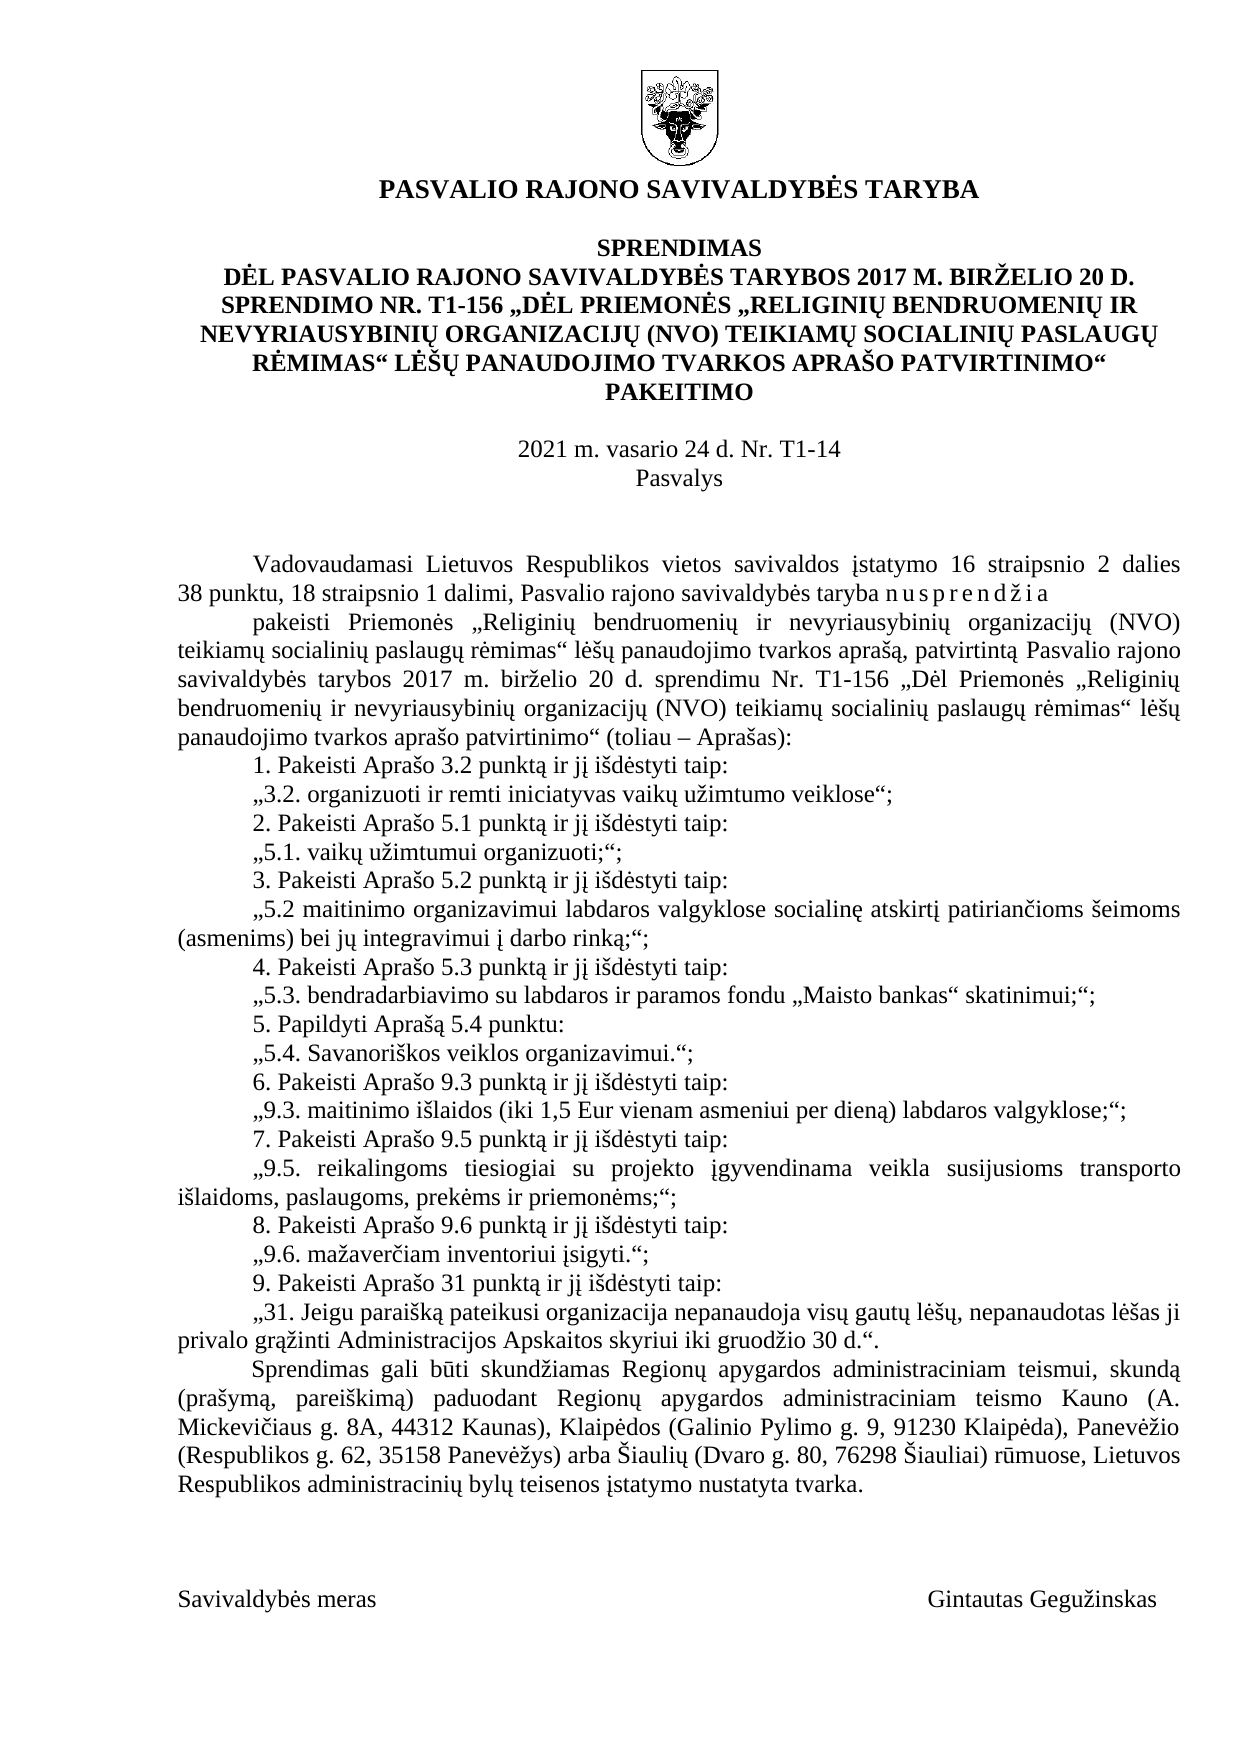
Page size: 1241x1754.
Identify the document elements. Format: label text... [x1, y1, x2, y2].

text „5.1. vaikų užimtumui organizuoti;“; [177, 837, 1181, 865]
text 6. Pakeisti Aprašo 9.3 punktą ir jį išdėstyti taip: [177, 1067, 1181, 1095]
text „9.5. reikalingoms tiesiogiai su projekto įgyvendinama veikla susijusioms transporto išlaidoms, paslaugoms, prekėms ir priemonėms;“; [177, 1153, 1181, 1210]
text 2021 m. vasario 24 d. Nr. T1-14 [177, 434, 1181, 463]
text Pasvalio rajono savivaldybės taryba [177, 173, 1181, 204]
text 2. Pakeisti Aprašo 5.1 punktą ir jį išdėstyti taip: [177, 808, 1181, 837]
text 5. Papildyti Aprašą 5.4 punktu: [177, 1009, 1181, 1038]
text Pasvalys [177, 463, 1181, 492]
text „5.4. Savanoriškos veiklos organizavimui.“; [177, 1038, 1181, 1067]
text 4. Pakeisti Aprašo 5.3 punktą ir jį išdėstyti taip: [177, 952, 1181, 980]
text 9. Pakeisti Aprašo 31 punktą ir jį išdėstyti taip: [177, 1268, 1181, 1297]
text Dėl Pasvalio rajono savivaldybės tarybos 2017 m. birželio 20 d. sprendimo Nr. T1-156 „DĖL PRIEMONĖS „RELIGINIŲ BENDRUOMENIŲ IR NEVYRIAUSYBINIŲ ORGANIZACIJŲ (NVO) TEIKIAMŲ SOCIALINIŲ PASLAUGŲ RĖMIMAS“ LĖŠŲ PANAUDOJIMO TVARKOS APRAŠo patvirtinimo“ pakeitimo [177, 262, 1181, 405]
text Sprendimas [177, 233, 1181, 262]
text Vadovaudamasi Lietuvos Respublikos vietos savivaldos įstatymo 16 straipsnio 2 dalies 38 punktu, 18 straipsnio 1 dalimi, Pasvalio rajono savivaldybės taryba nusprendžia [177, 549, 1181, 607]
text 7. Pakeisti Aprašo 9.5 punktą ir jį išdėstyti taip: [177, 1124, 1181, 1153]
text „5.3. bendradarbiavimo su labdaros ir paramos fondu „Maisto bankas“ skatinimui;“; [177, 980, 1181, 1009]
text „5.2 maitinimo organizavimui labdaros valgyklose socialinę atskirtį patiriančioms šeimoms (asmenims) bei jų integravimui į darbo rinką;“; [177, 894, 1181, 952]
text Savivaldybės meras Gintautas Gegužinskas [177, 1584, 1181, 1613]
text „3.2. organizuoti ir remti iniciatyvas vaikų užimtumo veiklose“; [177, 779, 1181, 808]
text „9.6. mažaverčiam inventoriui įsigyti.“; [177, 1239, 1181, 1268]
text 8. Pakeisti Aprašo 9.6 punktą ir jį išdėstyti taip: [177, 1210, 1181, 1239]
text Sprendimas gali būti skundžiamas Regionų apygardos administraciniam teismui, skundą (prašymą, pareiškimą) paduodant Regionų apygardos administraciniam teismo Kauno (A. Mickevičiaus g. 8A, 44312 Kaunas), Klaipėdos (Galinio Pylimo g. 9, 91230 Klaipėda), Panevėžio (Respublikos g. 62, 35158 Panevėžys) arba Šiaulių (Dvaro g. 80, 76298 Šiauliai) rūmuose, Lietuvos Respublikos administracinių bylų teisenos įstatymo nustatyta tvarka. [177, 1354, 1181, 1498]
text 1. Pakeisti Aprašo 3.2 punktą ir jį išdėstyti taip: [177, 750, 1181, 779]
text „9.3. maitinimo išlaidos (iki 1,5 Eur vienam asmeniui per dieną) labdaros valgyklose;“; [177, 1095, 1181, 1124]
text „31. Jeigu paraišką pateikusi organizacija nepanaudoja visų gautų lėšų, nepanaudotas lėšas ji privalo grąžinti Administracijos Apskaitos skyriui iki gruodžio 30 d.“. [177, 1297, 1181, 1354]
text 3. Pakeisti Aprašo 5.2 punktą ir jį išdėstyti taip: [177, 865, 1181, 894]
text pakeisti Priemonės „Religinių bendruomenių ir nevyriausybinių organizacijų (NVO) teikiamų socialinių paslaugų rėmimas“ lėšų panaudojimo tvarkos aprašą, patvirtintą Pasvalio rajono savivaldybės tarybos 2017 m. birželio 20 d. sprendimu Nr. T1-156 „Dėl Priemonės „Religinių bendruomenių ir nevyriausybinių organizacijų (NVO) teikiamų socialinių paslaugų rėmimas“ lėšų panaudojimo tvarkos aprašo patvirtinimo“ (toliau – Aprašas): [177, 607, 1181, 750]
